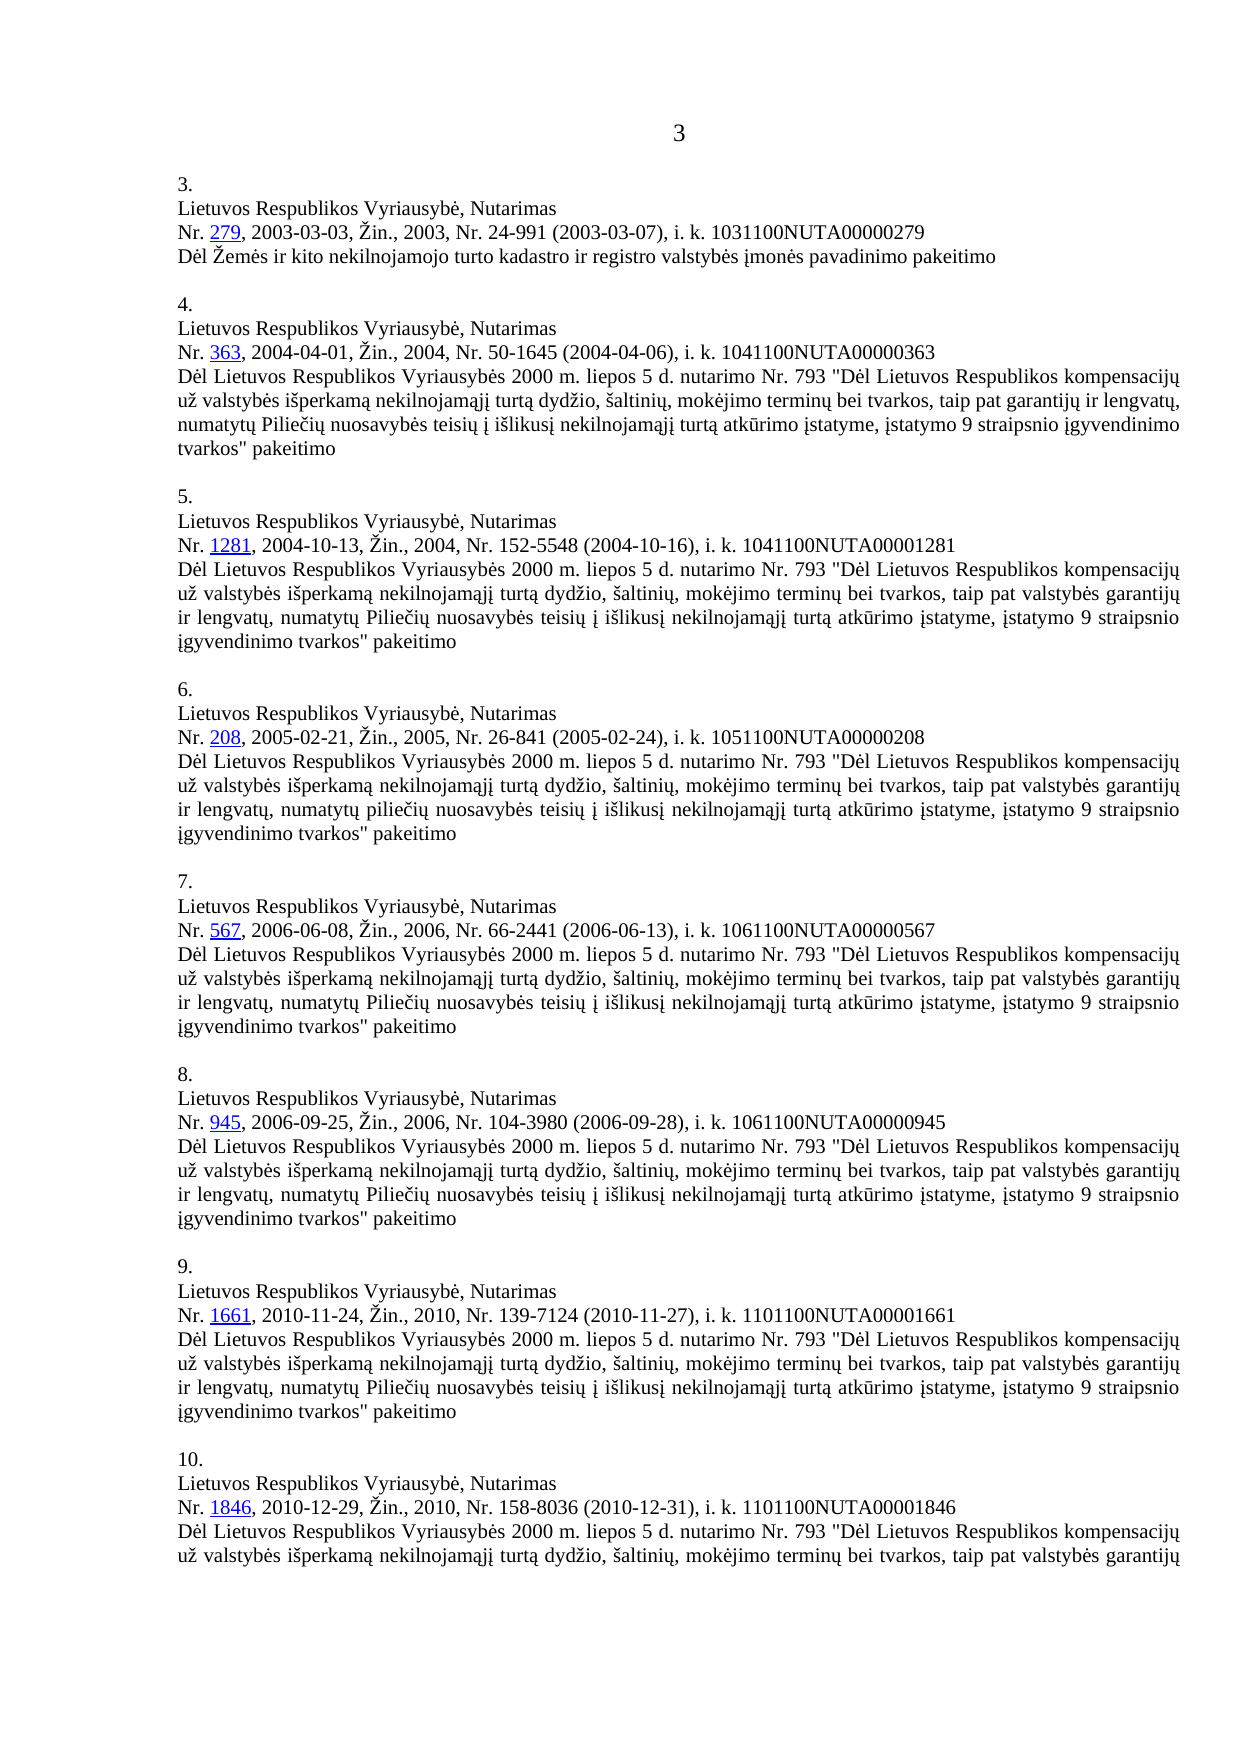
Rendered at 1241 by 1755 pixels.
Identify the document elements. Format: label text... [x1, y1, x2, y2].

text 5. [177, 484, 1181, 508]
text Dėl Lietuvos Respublikos Vyriausybės 2000 m. liepos 5 d. nutarimo Nr. 793 "Dėl Lietuvos Respublikos kompensacijų už valstybės išperkamą nekilnojamąjį turtą dydžio, šaltinių, mokėjimo terminų bei tvarkos, taip pat garantijų ir lengvatų, numatytų Piliečių nuosavybės teisių į išlikusį nekilnojamąjį turtą atkūrimo įstatyme, įstatymo 9 straipsnio įgyvendinimo tvarkos" pakeitimo [177, 364, 1181, 460]
text Nr. 1661, 2010-11-24, Žin., 2010, Nr. 139-7124 (2010-11-27), i. k. 1101100NUTA00001661 [177, 1303, 1181, 1327]
text Dėl Lietuvos Respublikos Vyriausybės 2000 m. liepos 5 d. nutarimo Nr. 793 "Dėl Lietuvos Respublikos kompensacijų už valstybės išperkamą nekilnojamąjį turtą dydžio, šaltinių, mokėjimo terminų bei tvarkos, taip pat valstybės garantijų ir lengvatų, numatytų Piliečių nuosavybės teisių į išlikusį nekilnojamąjį turtą atkūrimo įstatyme, įstatymo 9 straipsnio įgyvendinimo tvarkos" pakeitimo [177, 942, 1181, 1038]
text 6. [177, 677, 1181, 701]
text 10. [177, 1447, 1181, 1471]
text Lietuvos Respublikos Vyriausybė, Nutarimas [177, 196, 1181, 220]
text 8. [177, 1062, 1181, 1086]
text Lietuvos Respublikos Vyriausybė, Nutarimas [177, 893, 1181, 918]
text 9. [177, 1254, 1181, 1278]
text Dėl Lietuvos Respublikos Vyriausybės 2000 m. liepos 5 d. nutarimo Nr. 793 "Dėl Lietuvos Respublikos kompensacijų už valstybės išperkamą nekilnojamąjį turtą dydžio, šaltinių, mokėjimo terminų bei tvarkos, taip pat valstybės garantijų ir lengvatų, numatytų Piliečių nuosavybės teisių į išlikusį nekilnojamąjį turtą atkūrimo įstatyme, įstatymo 9 straipsnio įgyvendinimo tvarkos" pakeitimo [177, 557, 1181, 653]
text 3. [177, 172, 1181, 196]
text Nr. 363, 2004-04-01, Žin., 2004, Nr. 50-1645 (2004-04-06), i. k. 1041100NUTA00000363 [177, 340, 1181, 364]
text Lietuvos Respublikos Vyriausybė, Nutarimas [177, 1278, 1181, 1303]
text Lietuvos Respublikos Vyriausybė, Nutarimas [177, 508, 1181, 533]
text Nr. 1846, 2010-12-29, Žin., 2010, Nr. 158-8036 (2010-12-31), i. k. 1101100NUTA00001846 [177, 1495, 1181, 1519]
text Lietuvos Respublikos Vyriausybė, Nutarimas [177, 1471, 1181, 1495]
text Nr. 945, 2006-09-25, Žin., 2006, Nr. 104-3980 (2006-09-28), i. k. 1061100NUTA00000945 [177, 1110, 1181, 1134]
text 4. [177, 292, 1181, 316]
text Nr. 1281, 2004-10-13, Žin., 2004, Nr. 152-5548 (2004-10-16), i. k. 1041100NUTA00001281 [177, 533, 1181, 557]
text 7. [177, 869, 1181, 893]
text Lietuvos Respublikos Vyriausybė, Nutarimas [177, 316, 1181, 340]
text Nr. 279, 2003-03-03, Žin., 2003, Nr. 24-991 (2003-03-07), i. k. 1031100NUTA00000279 [177, 220, 1181, 244]
text Lietuvos Respublikos Vyriausybė, Nutarimas [177, 701, 1181, 725]
text Nr. 567, 2006-06-08, Žin., 2006, Nr. 66-2441 (2006-06-13), i. k. 1061100NUTA00000567 [177, 918, 1181, 942]
text Nr. 208, 2005-02-21, Žin., 2005, Nr. 26-841 (2005-02-24), i. k. 1051100NUTA00000208 [177, 725, 1181, 749]
text Dėl Lietuvos Respublikos Vyriausybės 2000 m. liepos 5 d. nutarimo Nr. 793 "Dėl Lietuvos Respublikos kompensacijų už valstybės išperkamą nekilnojamąjį turtą dydžio, šaltinių, mokėjimo terminų bei tvarkos, taip pat valstybės garantijų ir lengvatų, numatytų piliečių nuosavybės teisių į išlikusį nekilnojamąjį turtą atkūrimo įstatyme, įstatymo 9 straipsnio įgyvendinimo tvarkos" pakeitimo [177, 749, 1181, 845]
text Lietuvos Respublikos Vyriausybė, Nutarimas [177, 1086, 1181, 1110]
text Dėl Lietuvos Respublikos Vyriausybės 2000 m. liepos 5 d. nutarimo Nr. 793 "Dėl Lietuvos Respublikos kompensacijų už valstybės išperkamą nekilnojamąjį turtą dydžio, šaltinių, mokėjimo terminų bei tvarkos, taip pat valstybės garantijų ir lengvatų, numatytų Piliečių nuosavybės teisių į išlikusį nekilnojamąjį turtą atkūrimo įstatyme, įstatymo 9 straipsnio įgyvendinimo tvarkos" pakeitimo [177, 1327, 1181, 1423]
text Dėl Žemės ir kito nekilnojamojo turto kadastro ir registro valstybės įmonės pavadinimo pakeitimo [177, 244, 1181, 268]
text Dėl Lietuvos Respublikos Vyriausybės 2000 m. liepos 5 d. nutarimo Nr. 793 "Dėl Lietuvos Respublikos kompensacijų už valstybės išperkamą nekilnojamąjį turtą dydžio, šaltinių, mokėjimo terminų bei tvarkos, taip pat valstybės garantijų ir lengvatų, numatytų Piliečių nuosavybės teisių į išlikusį nekilnojamąjį turtą atkūrimo įstatyme, įstatymo 9 straipsnio įgyvendinimo tvarkos" pakeitimo [177, 1134, 1181, 1230]
text Dėl Lietuvos Respublikos Vyriausybės 2000 m. liepos 5 d. nutarimo Nr. 793 "Dėl Lietuvos Respublikos kompensacijų už valstybės išperkamą nekilnojamąjį turtą dydžio, šaltinių, mokėjimo terminų bei tvarkos, taip pat valstybės garantijų [177, 1519, 1181, 1567]
